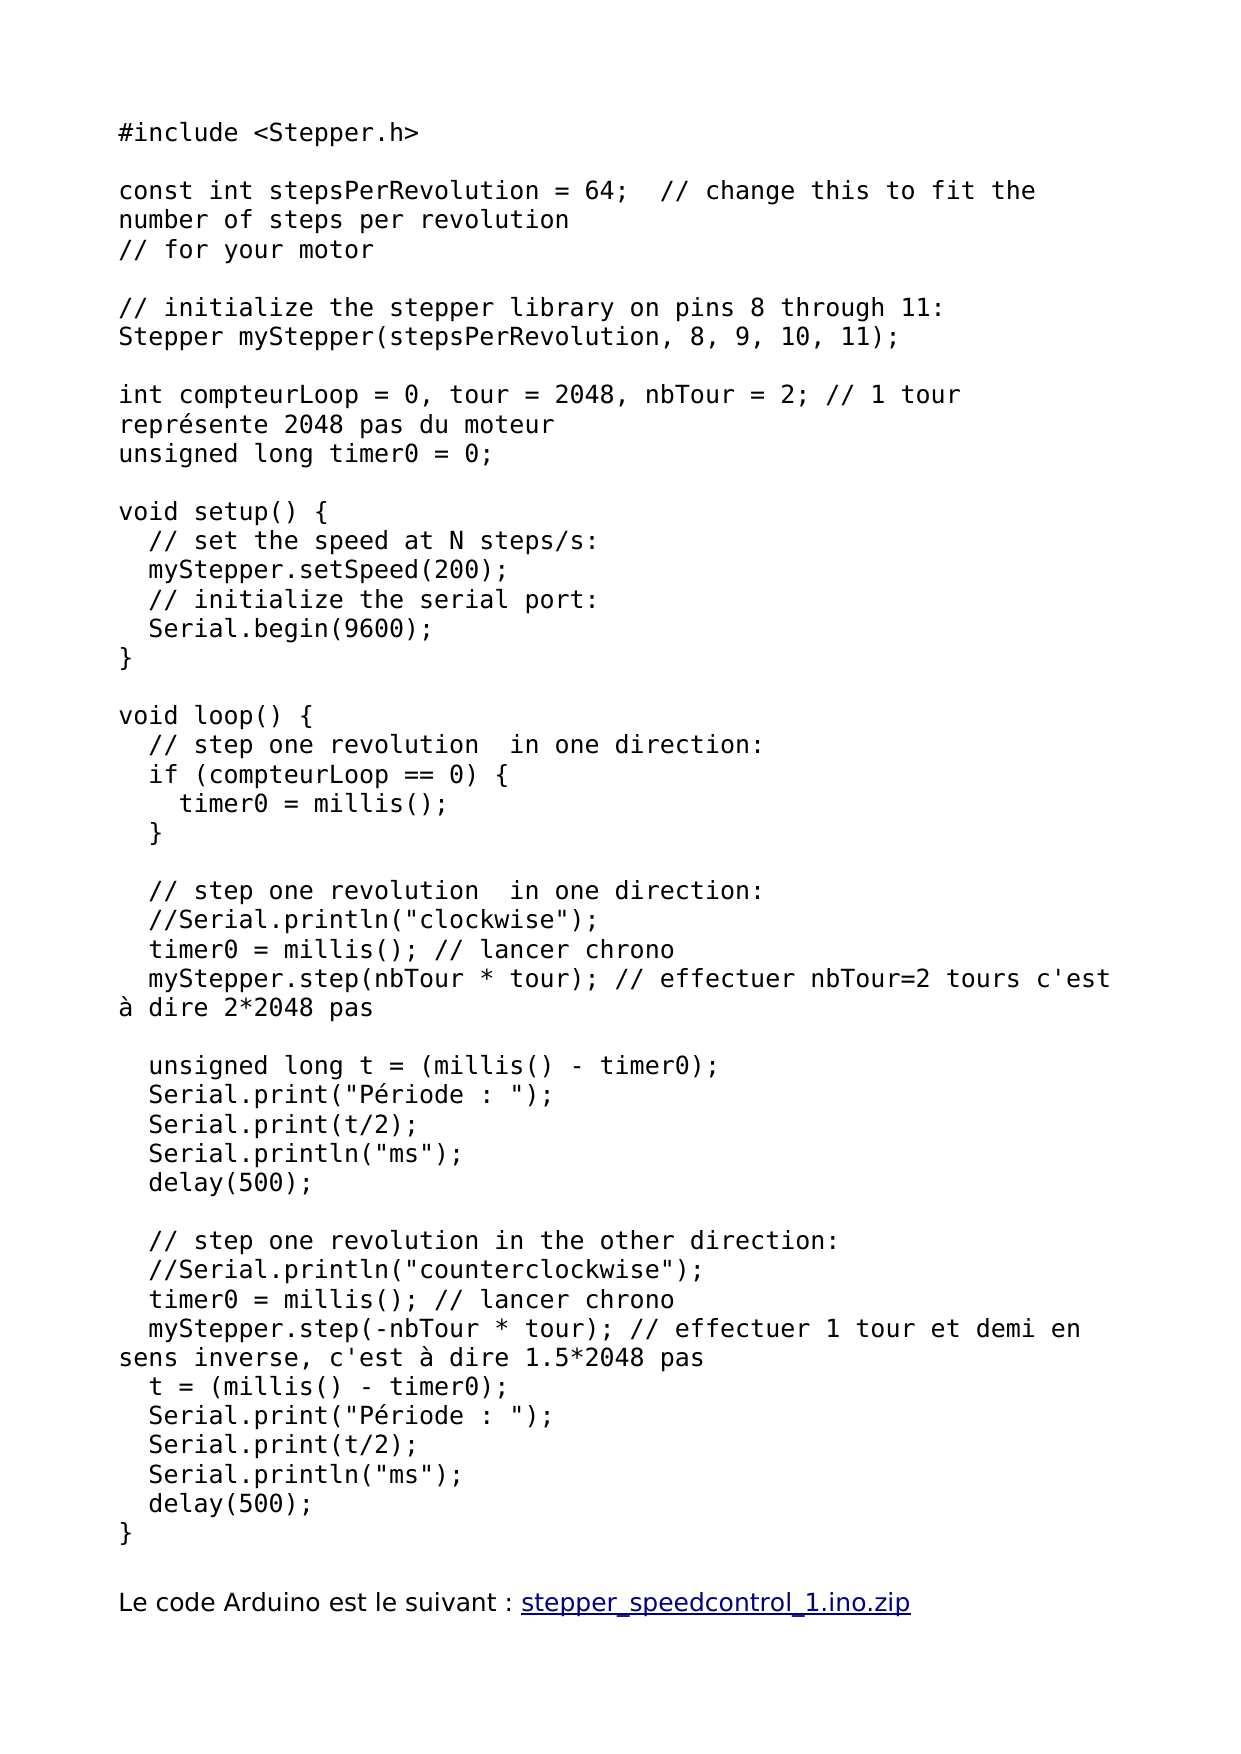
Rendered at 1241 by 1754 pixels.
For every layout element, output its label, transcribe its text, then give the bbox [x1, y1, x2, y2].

text Le code Arduino est le suivant : stepper_speedcontrol_1.ino.zip [118, 1588, 1122, 1617]
text #include <Stepper.h> const int stepsPerRevolution = 64; // change this to fit the number of steps per revolution // for your motor // initialize the stepper library on pins 8 through 11: Stepper myStepper(stepsPerRevolution, 8, 9, 10, 11); int compteurLoop = 0, tour = 2048, nbTour = 2; // 1 tour représente 2048 pas du moteur unsigned long timer0 = 0; void setup() { // set the speed at N steps/s: myStepper.setSpeed(200); // initialize the serial port: Serial.begin(9600); } void loop() { // step one revolution in one direction: if (compteurLoop == 0) { timer0 = millis(); } // step one revolution in one direction: //Serial.println("clockwise"); timer0 = millis(); // lancer chrono myStepper.step(nbTour * tour); // effectuer nbTour=2 tours c'est à dire 2*2048 pas unsigned long t = (millis() - timer0); Serial.print("Période : "); Serial.print(t/2); Serial.println("ms"); delay(500); // step one revolution in the other direction: //Serial.println("counterclockwise"); timer0 = millis(); // lancer chrono myStepper.step(-nbTour * tour); // effectuer 1 tour et demi en sens inverse, c'est à dire 1.5*2048 pas t = (millis() - timer0); Serial.print("Période : "); Serial.print(t/2); Serial.println("ms"); delay(500); } [118, 118, 1122, 1576]
